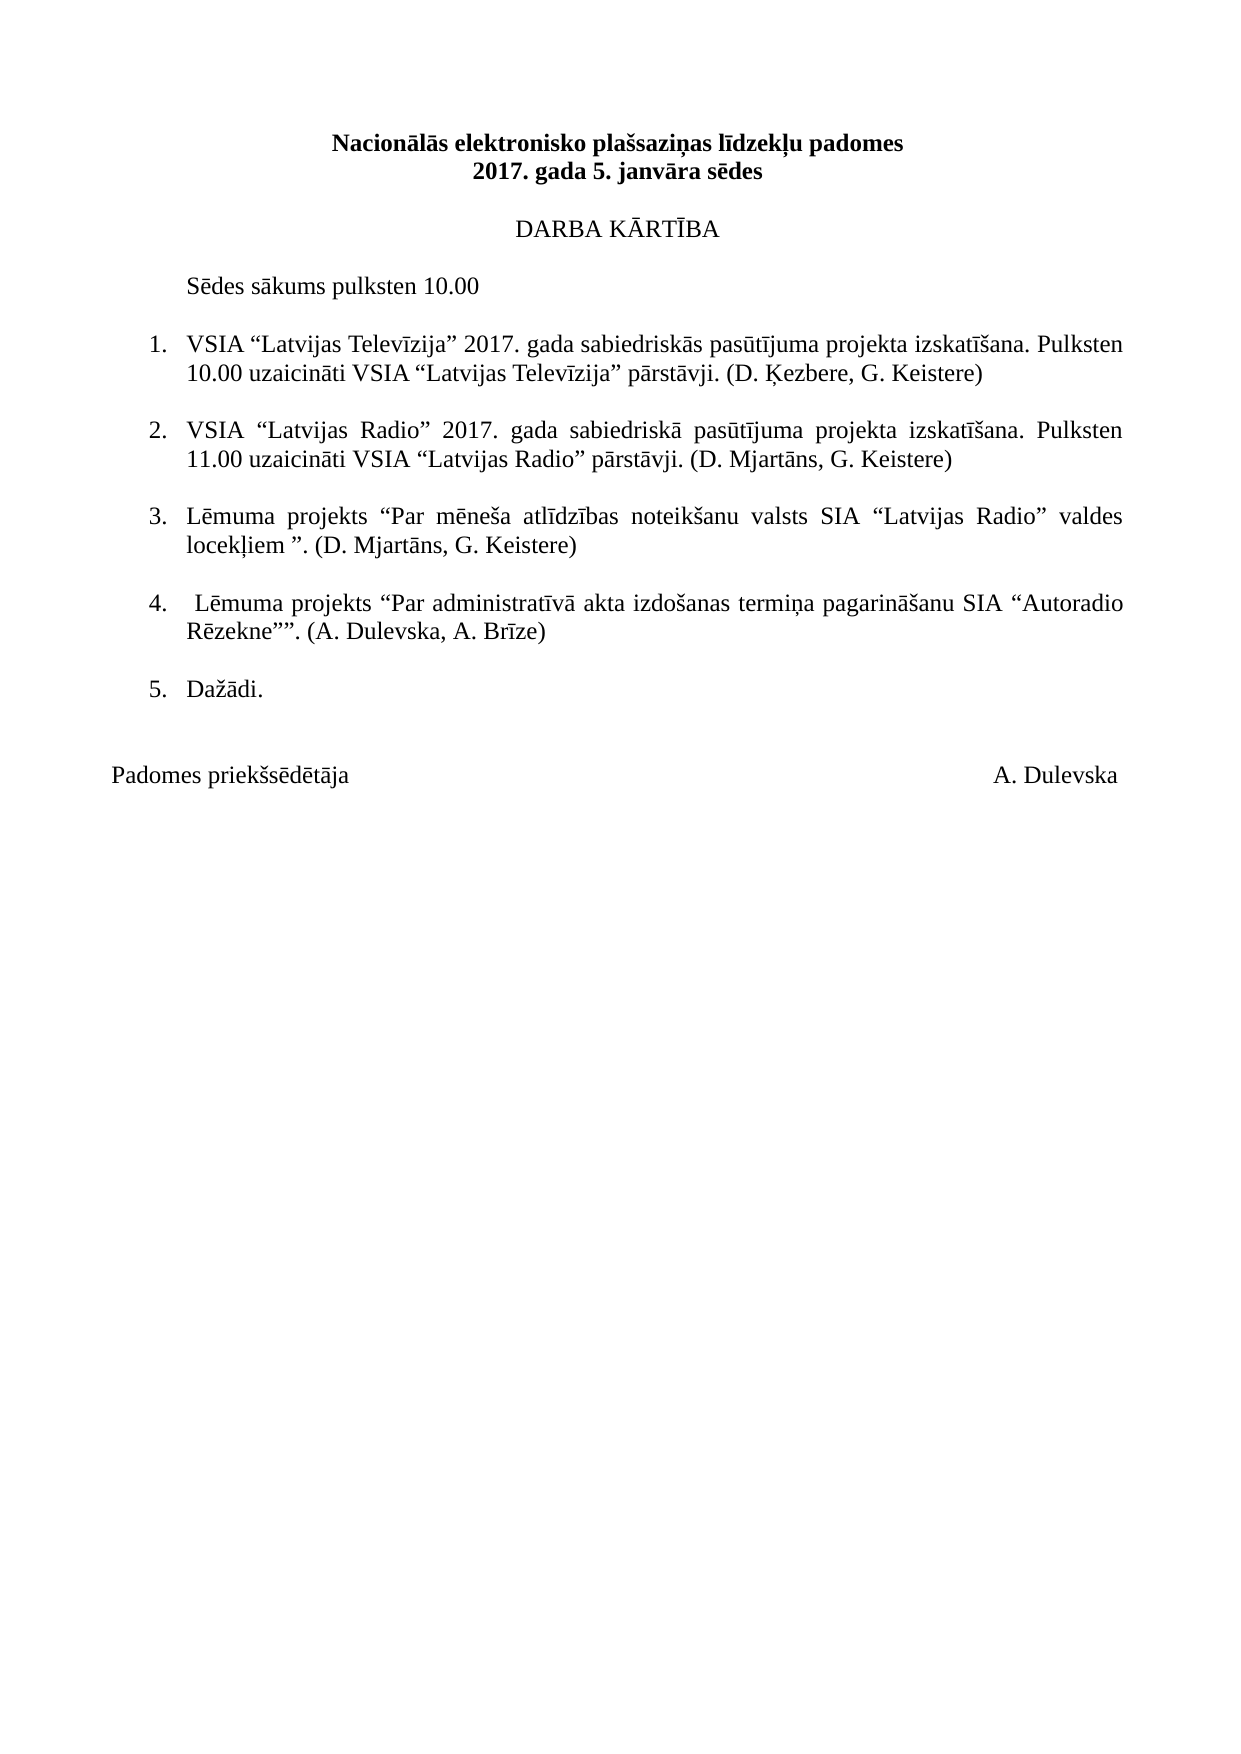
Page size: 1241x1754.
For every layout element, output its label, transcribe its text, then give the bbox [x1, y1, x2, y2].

text Sēdes sākums pulksten 10.00 [111, 271, 1124, 300]
text Padomes priekšsēdētāja A. Dulevska [111, 760, 1124, 789]
text Nacionālās elektronisko plašsaziņas līdzekļu padomes [111, 128, 1124, 156]
list Lēmuma projekts “Par administratīvā akta izdošanas termiņa pagarināšanu SIA “Autoradio Rēzekne””. (A. Dulevska, A. Brīze) [149, 588, 1124, 645]
list VSIA “Latvijas Radio” 2017. gada sabiedriskā pasūtījuma projekta izskatīšana. Pulksten 11.00 uzaicināti VSIA “Latvijas Radio” pārstāvji. (D. Mjartāns, G. Keistere) [149, 415, 1124, 473]
text 2017. gada 5. janvāra sēdes [111, 156, 1124, 185]
list Lēmuma projekts “Par mēneša atlīdzības noteikšanu valsts SIA “Latvijas Radio” valdes locekļiem ”. (D. Mjartāns, G. Keistere) [149, 501, 1124, 559]
list Dažādi. [149, 674, 1124, 703]
list VSIA “Latvijas Televīzija” 2017. gada sabiedriskās pasūtījuma projekta izskatīšana. Pulksten 10.00 uzaicināti VSIA “Latvijas Televīzija” pārstāvji. (D. Ķezbere, G. Keistere) [149, 329, 1124, 386]
text DARBA KĀRTĪBA [111, 214, 1124, 271]
